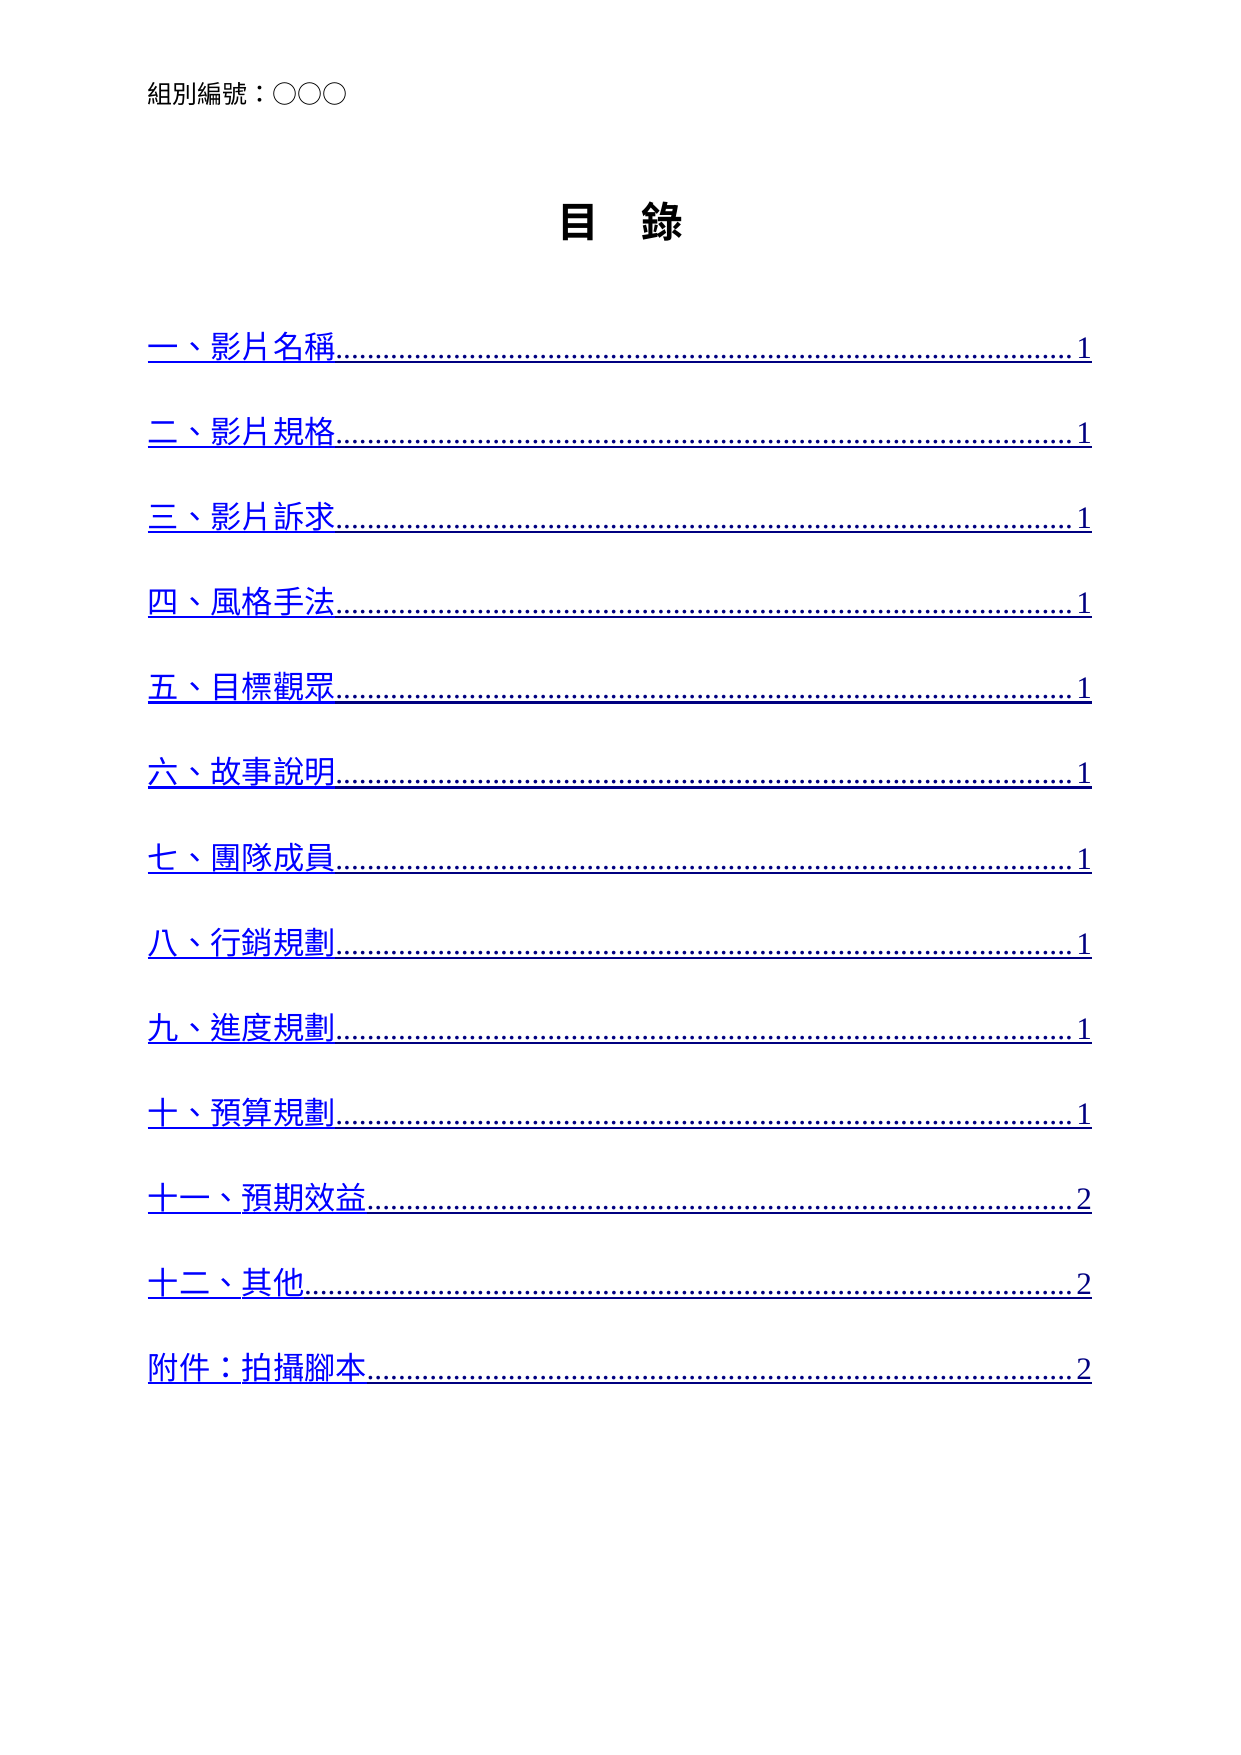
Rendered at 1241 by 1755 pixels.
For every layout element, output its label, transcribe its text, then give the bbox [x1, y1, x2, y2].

text 五、 目標觀眾 1 [148, 643, 1093, 706]
text 四、 風格手法 1 [148, 558, 1093, 621]
text 附件： 拍攝腳本 2 [148, 1324, 1093, 1387]
text 三、 影片訴求 1 [148, 473, 1093, 536]
text 十二、 其他 2 [148, 1239, 1093, 1302]
text 七、 團隊成員 1 [148, 814, 1093, 876]
text 目 錄 [148, 178, 1093, 241]
text 六、 故事說明 1 [148, 729, 1093, 791]
text 二、 影片規格 1 [148, 388, 1093, 451]
text 十、 預算規劃 1 [148, 1069, 1093, 1132]
text 八、 行銷規劃 1 [148, 899, 1093, 961]
text 一、 影片名稱 1 [148, 303, 1093, 366]
text 十一、 預期效益 2 [148, 1154, 1093, 1217]
text 九、 進度規劃 1 [148, 984, 1093, 1046]
